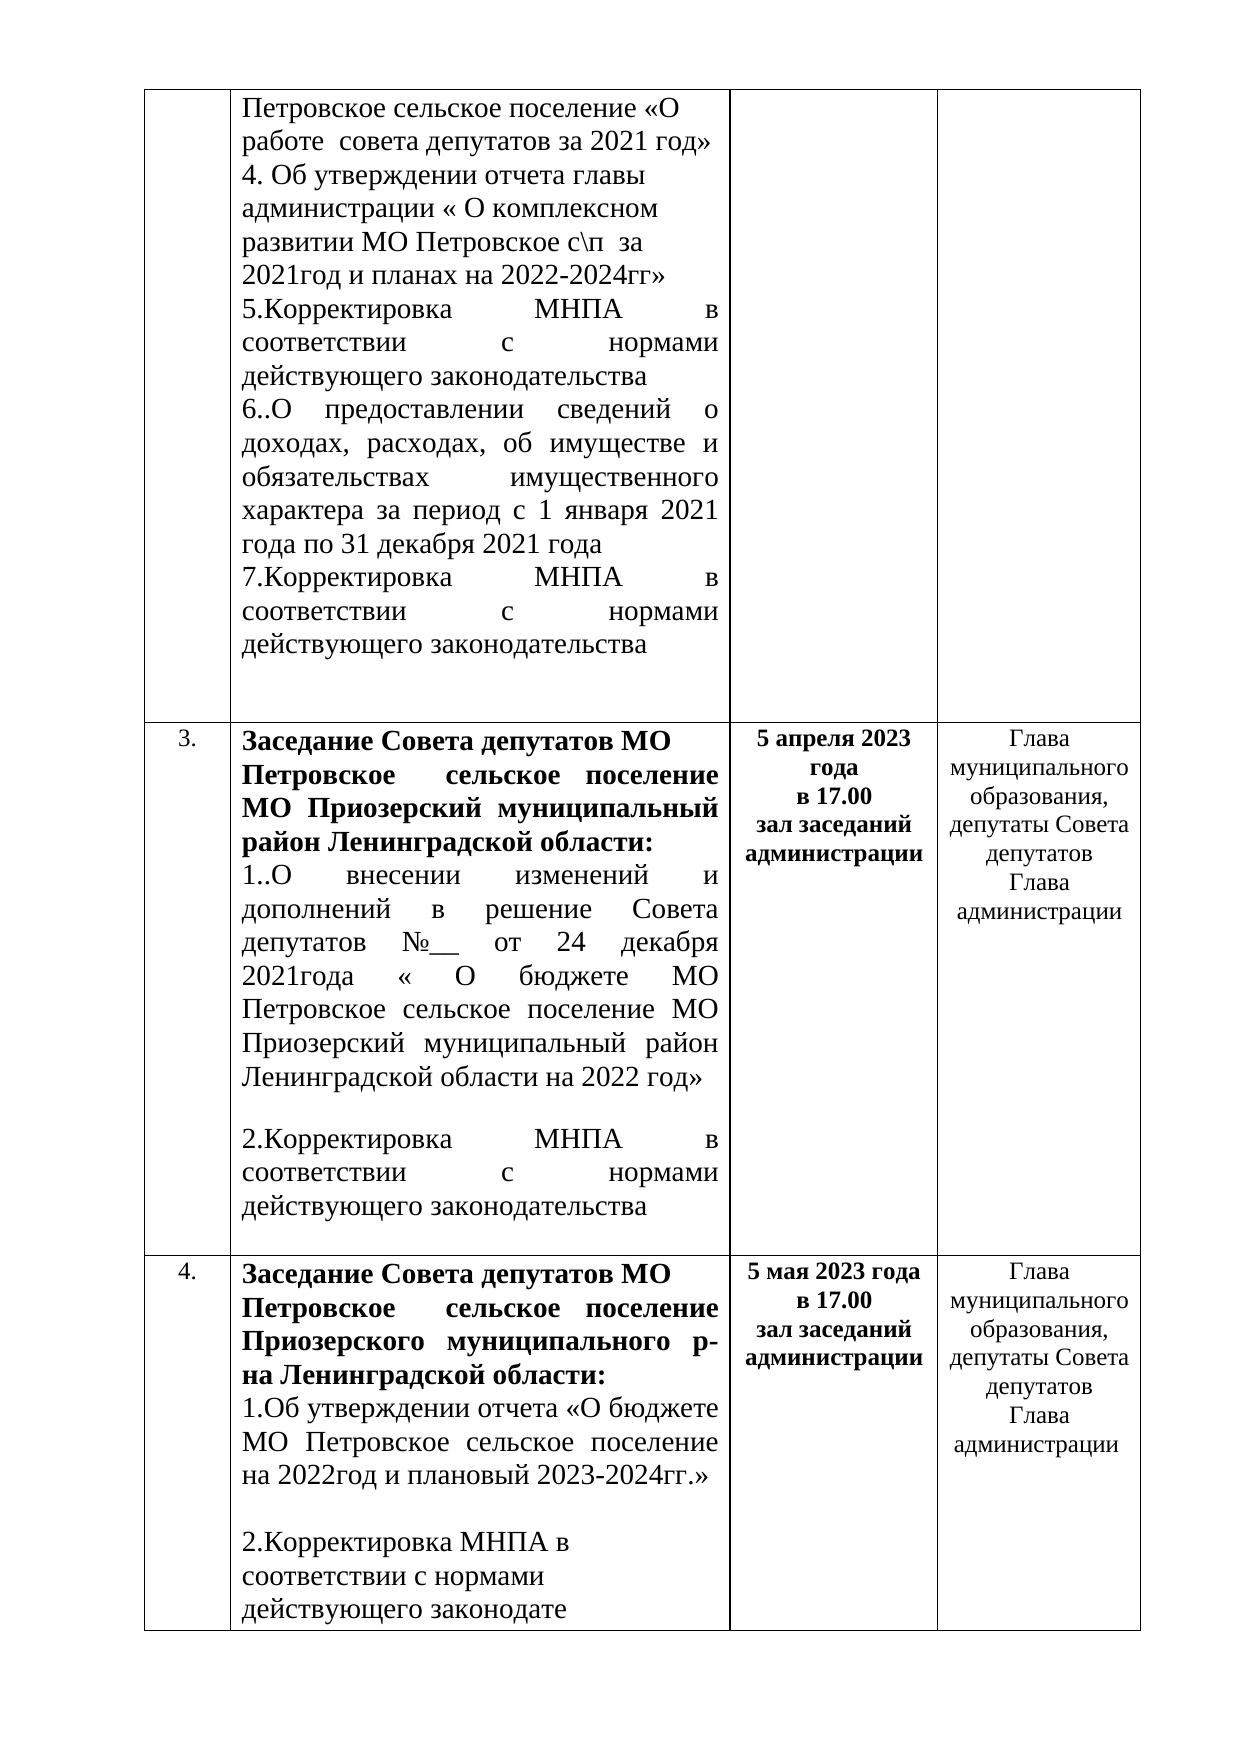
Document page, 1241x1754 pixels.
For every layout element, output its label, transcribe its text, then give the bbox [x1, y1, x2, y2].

table_cell [938, 90, 1140, 722]
table_cell 5 апреля 2023 года в 17.00 зал заседаний администрации [731, 723, 937, 1255]
table_cell [731, 90, 937, 722]
table_cell Петровское сельское поселение «О работе совета депутатов за 2021 год» 4. Об утверждении отчета главы администрации « О комплексном развитии МО Петровское с\п за 2021год и планах на 2022-2024гг» 5.Корректировка МНПА в соответствии с нормами действующего законодательства 6..О предоставлении сведений о доходах, расходах, об имуществе и обязательствах имущественного характера за период с 1 января 2021 года по 31 декабря 2021 года 7.Корректировка МНПА в соответствии с нормами действующего законодательства [231, 90, 729, 722]
table_cell 5 мая 2023 года в 17.00 зал заседаний администрации [731, 1256, 937, 1630]
table_cell 4. [145, 1256, 230, 1630]
table_cell Глава муниципального образования, депутаты Совета депутатов Глава администрации [938, 723, 1140, 1255]
table_cell Заседание Совета депутатов МО Петровское сельское поселение МО Приозерский муниципальный район Ленинградской области: 1..О внесении изменений и дополнений в решение Совета депутатов №__ от 24 декабря 2021года « О бюджете МО Петровское сельское поселение МО Приозерский муниципальный район Ленинградской области на 2022 год» 2.Корректировка МНПА в соответствии с нормами действующего законодательства [231, 723, 729, 1255]
table_cell [145, 90, 230, 722]
table_cell Заседание Совета депутатов МО Петровское сельское поселение Приозерского муниципального р-на Ленинградской области: 1.Об утверждении отчета «О бюджете МО Петровское сельское поселение на 2022год и плановый 2023-2024гг.» 2.Корректировка МНПА в соответствии с нормами действующего законодате [231, 1256, 729, 1630]
table_cell 3. [145, 723, 230, 1255]
table_cell Глава муниципального образования, депутаты Совета депутатов Глава администрации [938, 1256, 1140, 1630]
